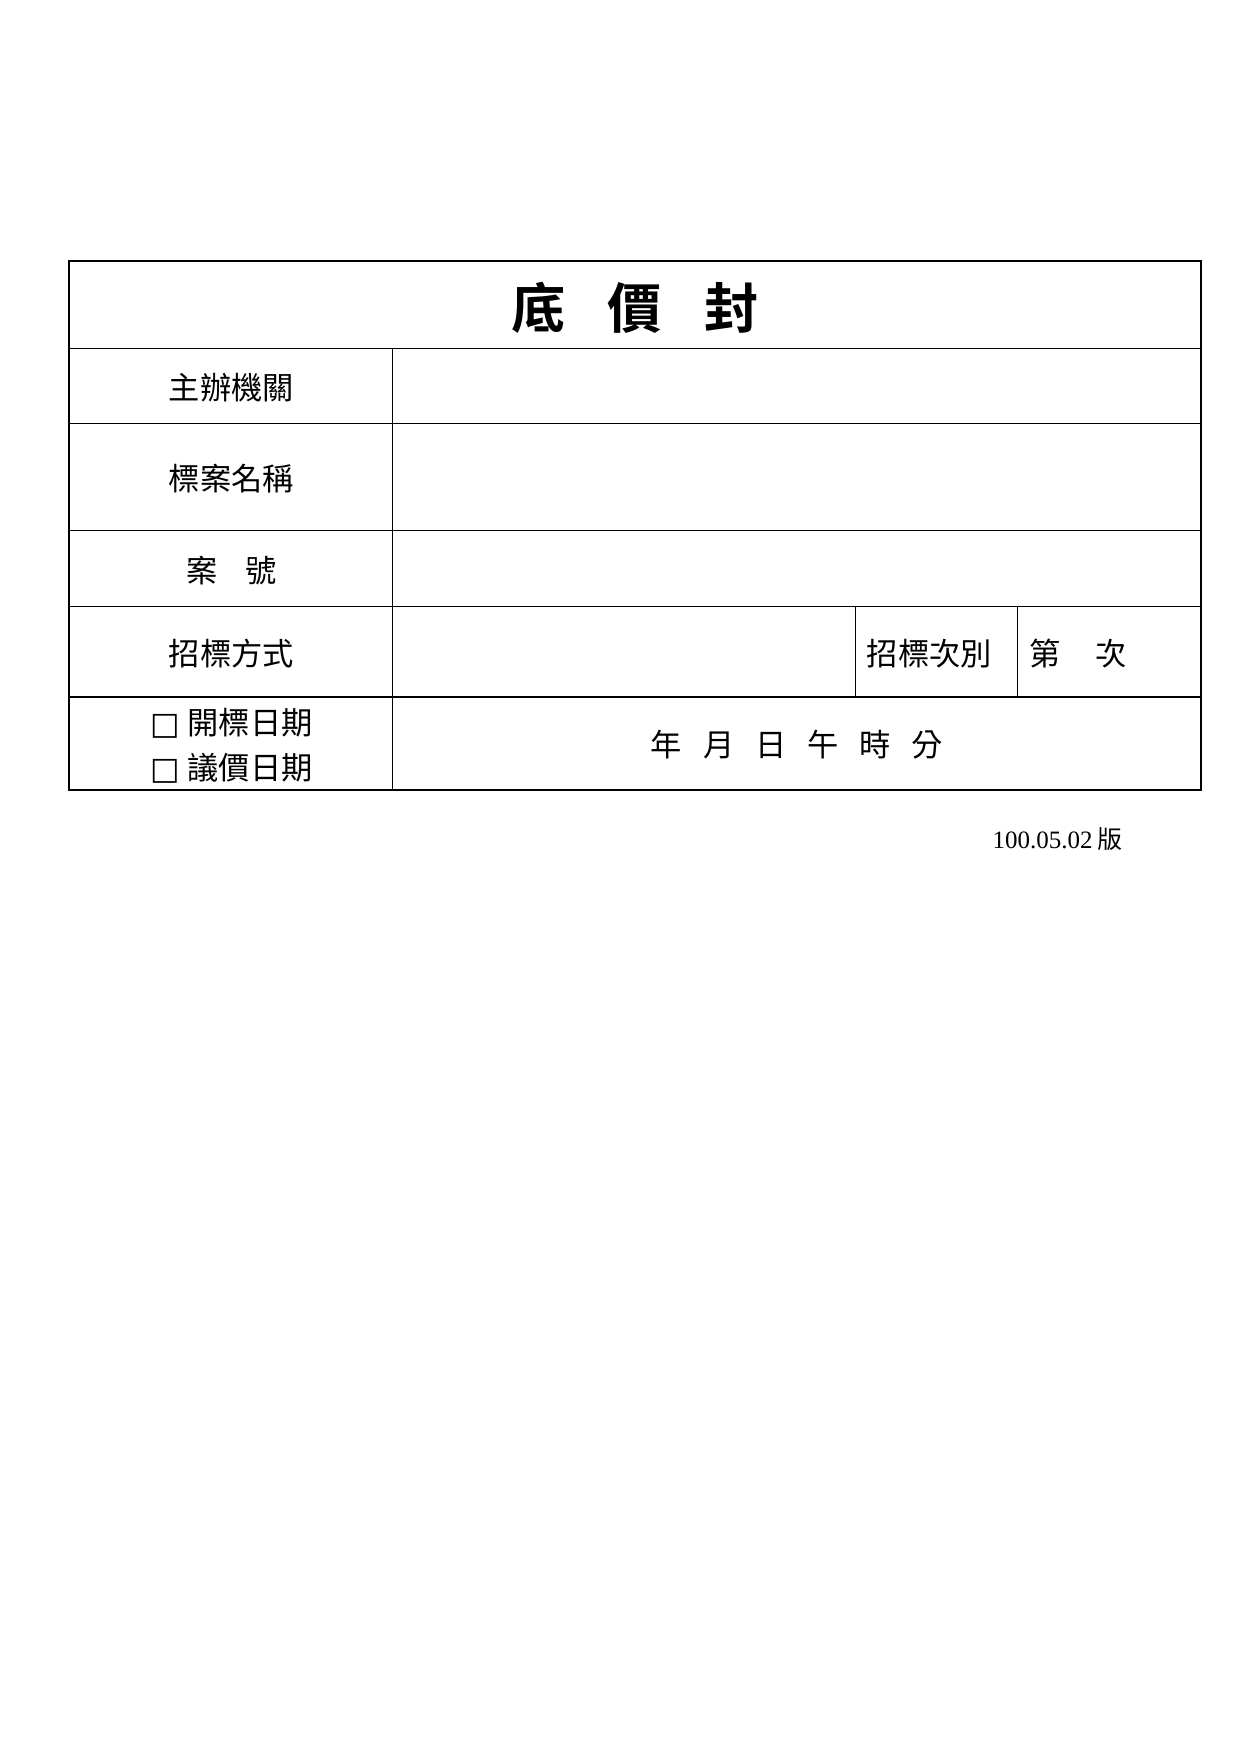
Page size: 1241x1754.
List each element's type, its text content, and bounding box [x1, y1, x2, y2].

table_cell 招標方式 [70, 607, 392, 696]
table_cell 年 月 日 午 時 分 [393, 698, 1200, 789]
text 100.05.02版 [148, 820, 1122, 856]
table_cell [393, 607, 855, 696]
table_cell 第 次 [1018, 607, 1200, 696]
table_cell 主辦機關 [70, 349, 392, 422]
table_cell □ 開標日期 □ 議價日期 [70, 698, 392, 789]
table_cell [393, 424, 1200, 530]
table_cell 標案名稱 [70, 424, 392, 530]
table_cell 案 號 [70, 531, 392, 606]
table_header 底價封 [70, 262, 1200, 347]
table_cell [393, 531, 1200, 606]
table_cell 招標次別 [856, 607, 1017, 696]
table_cell [393, 349, 1200, 422]
